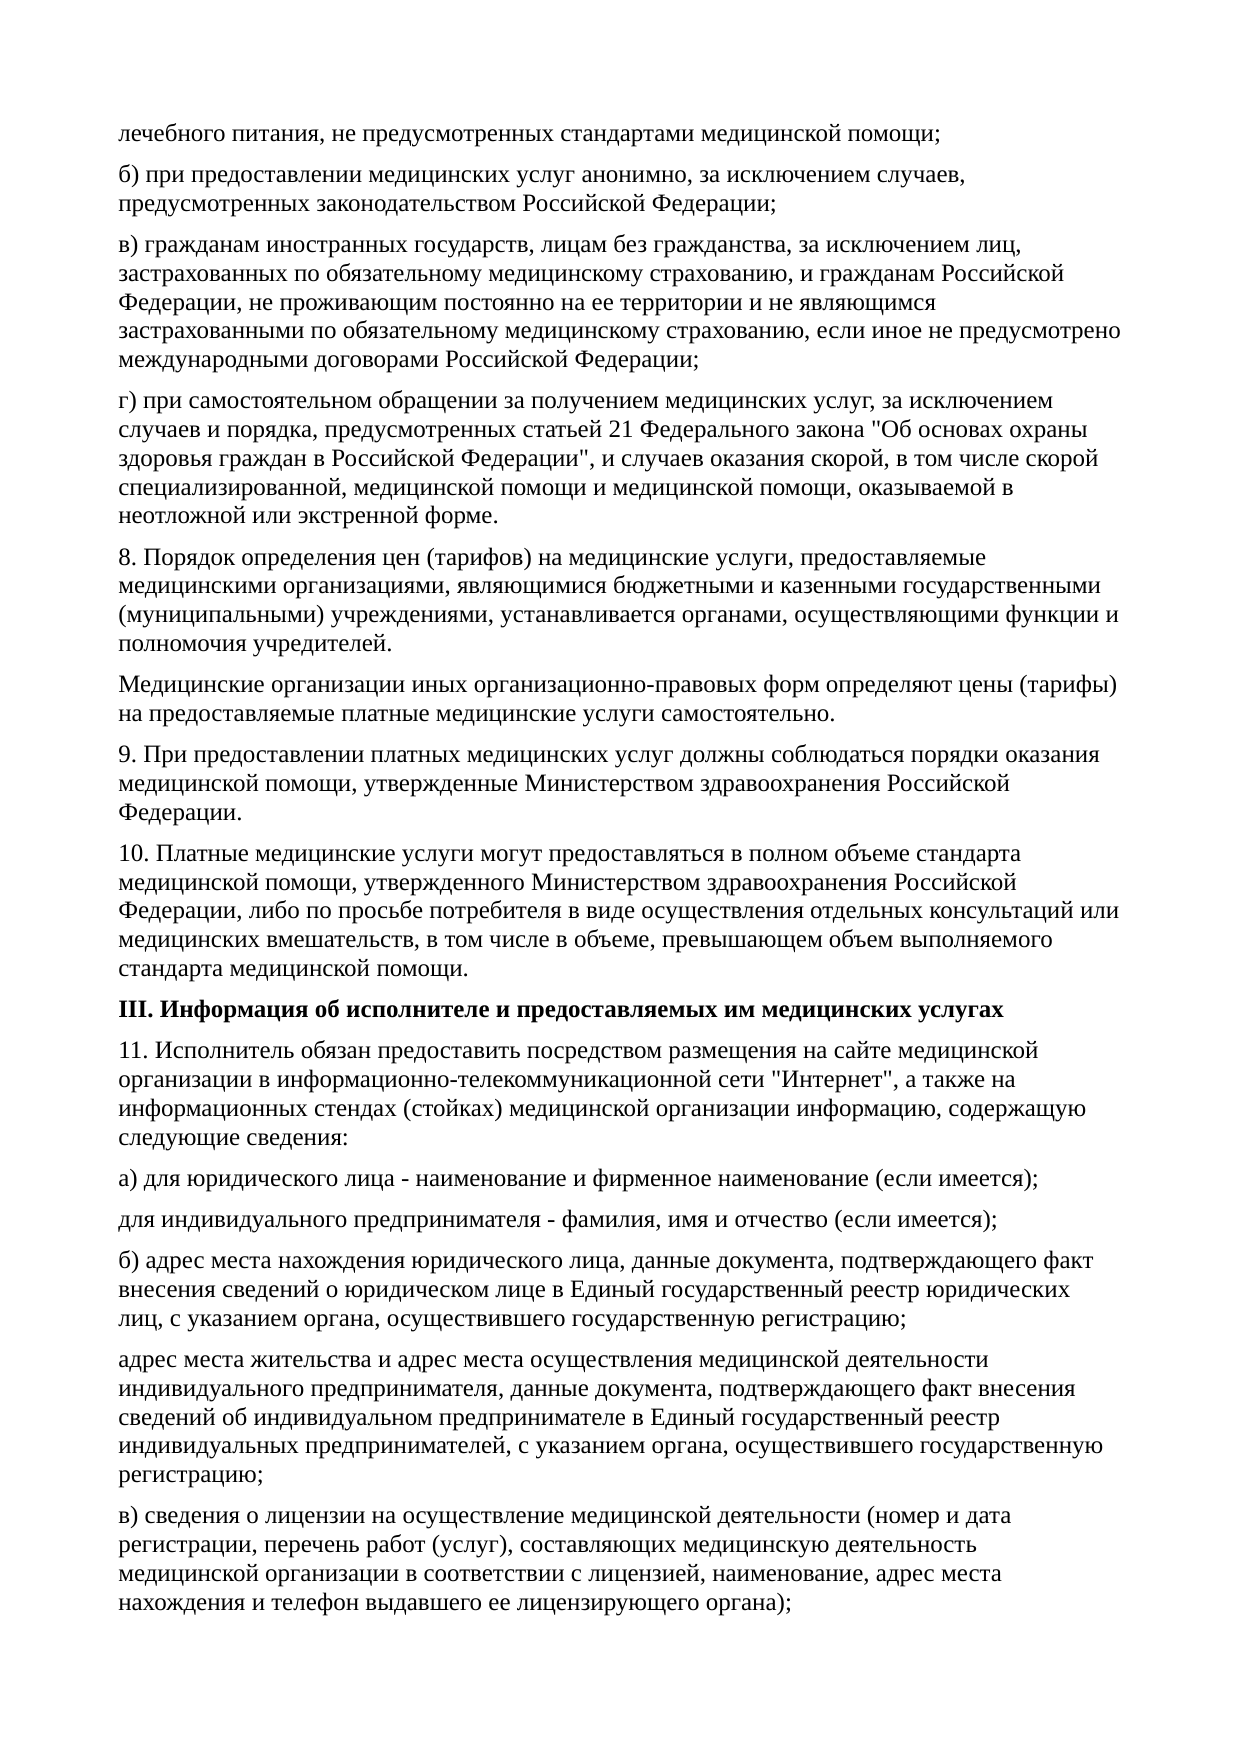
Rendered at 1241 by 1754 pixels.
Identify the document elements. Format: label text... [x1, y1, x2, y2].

text адрес места жительства и адрес места осуществления медицинской деятельности индивидуального предпринимателя, данные документа, подтверждающего факт внесения сведений об индивидуальном предпринимателе в Единый государственный реестр индивидуальных предпринимателей, с указанием органа, осуществившего государственную регистрацию; [118, 1344, 1122, 1488]
text Медицинские организации иных организационно-правовых форм определяют цены (тарифы) на предоставляемые платные медицинские услуги самостоятельно. [118, 669, 1122, 727]
text 9. При предоставлении платных медицинских услуг должны соблюдаться порядки оказания медицинской помощи, утвержденные Министерством здравоохранения Российской Федерации. [118, 739, 1122, 826]
text 11. Исполнитель обязан предоставить посредством размещения на сайте медицинской организации в информационно-телекоммуникационной сети "Интернет", а также на информационных стендах (стойках) медицинской организации информацию, содержащую следующие сведения: [118, 1036, 1122, 1151]
text 10. Платные медицинские услуги могут предоставляться в полном объеме стандарта медицинской помощи, утвержденного Министерством здравоохранения Российской Федерации, либо по просьбе потребителя в виде осуществления отдельных консультаций или медицинских вмешательств, в том числе в объеме, превышающем объем выполняемого стандарта медицинской помощи. [118, 838, 1122, 982]
text лечебного питания, не предусмотренных стандартами медицинской помощи; [118, 118, 1122, 147]
text в) гражданам иностранных государств, лицам без гражданства, за исключением лиц, застрахованных по обязательному медицинскому страхованию, и гражданам Российской Федерации, не проживающим постоянно на ее территории и не являющимся застрахованными по обязательному медицинскому страхованию, если иное не предусмотрено международными договорами Российской Федерации; [118, 229, 1122, 373]
text б) адрес места нахождения юридического лица, данные документа, подтверждающего факт внесения сведений о юридическом лице в Единый государственный реестр юридических лиц, с указанием органа, осуществившего государственную регистрацию; [118, 1246, 1122, 1332]
text для индивидуального предпринимателя - фамилия, имя и отчество (если имеется); [118, 1204, 1122, 1233]
text б) при предоставлении медицинских услуг анонимно, за исключением случаев, предусмотренных законодательством Российской Федерации; [118, 159, 1122, 217]
text 8. Порядок определения цен (тарифов) на медицинские услуги, предоставляемые медицинскими организациями, являющимися бюджетными и казенными государственными (муниципальными) учреждениями, устанавливается органами, осуществляющими функции и полномочия учредителей. [118, 542, 1122, 657]
text а) для юридического лица - наименование и фирменное наименование (если имеется); [118, 1163, 1122, 1192]
text г) при самостоятельном обращении за получением медицинских услуг, за исключением случаев и порядка, предусмотренных статьей 21 Федерального закона "Об основах охраны здоровья граждан в Российской Федерации", и случаев оказания скорой, в том числе скорой специализированной, медицинской помощи и медицинской помощи, оказываемой в неотложной или экстренной форме. [118, 386, 1122, 529]
text III. Информация об исполнителе и предоставляемых им медицинских услугах [118, 994, 1122, 1023]
text в) сведения о лицензии на осуществление медицинской деятельности (номер и дата регистрации, перечень работ (услуг), составляющих медицинскую деятельность медицинской организации в соответствии с лицензией, наименование, адрес места нахождения и телефон выдавшего ее лицензирующего органа); [118, 1501, 1122, 1616]
